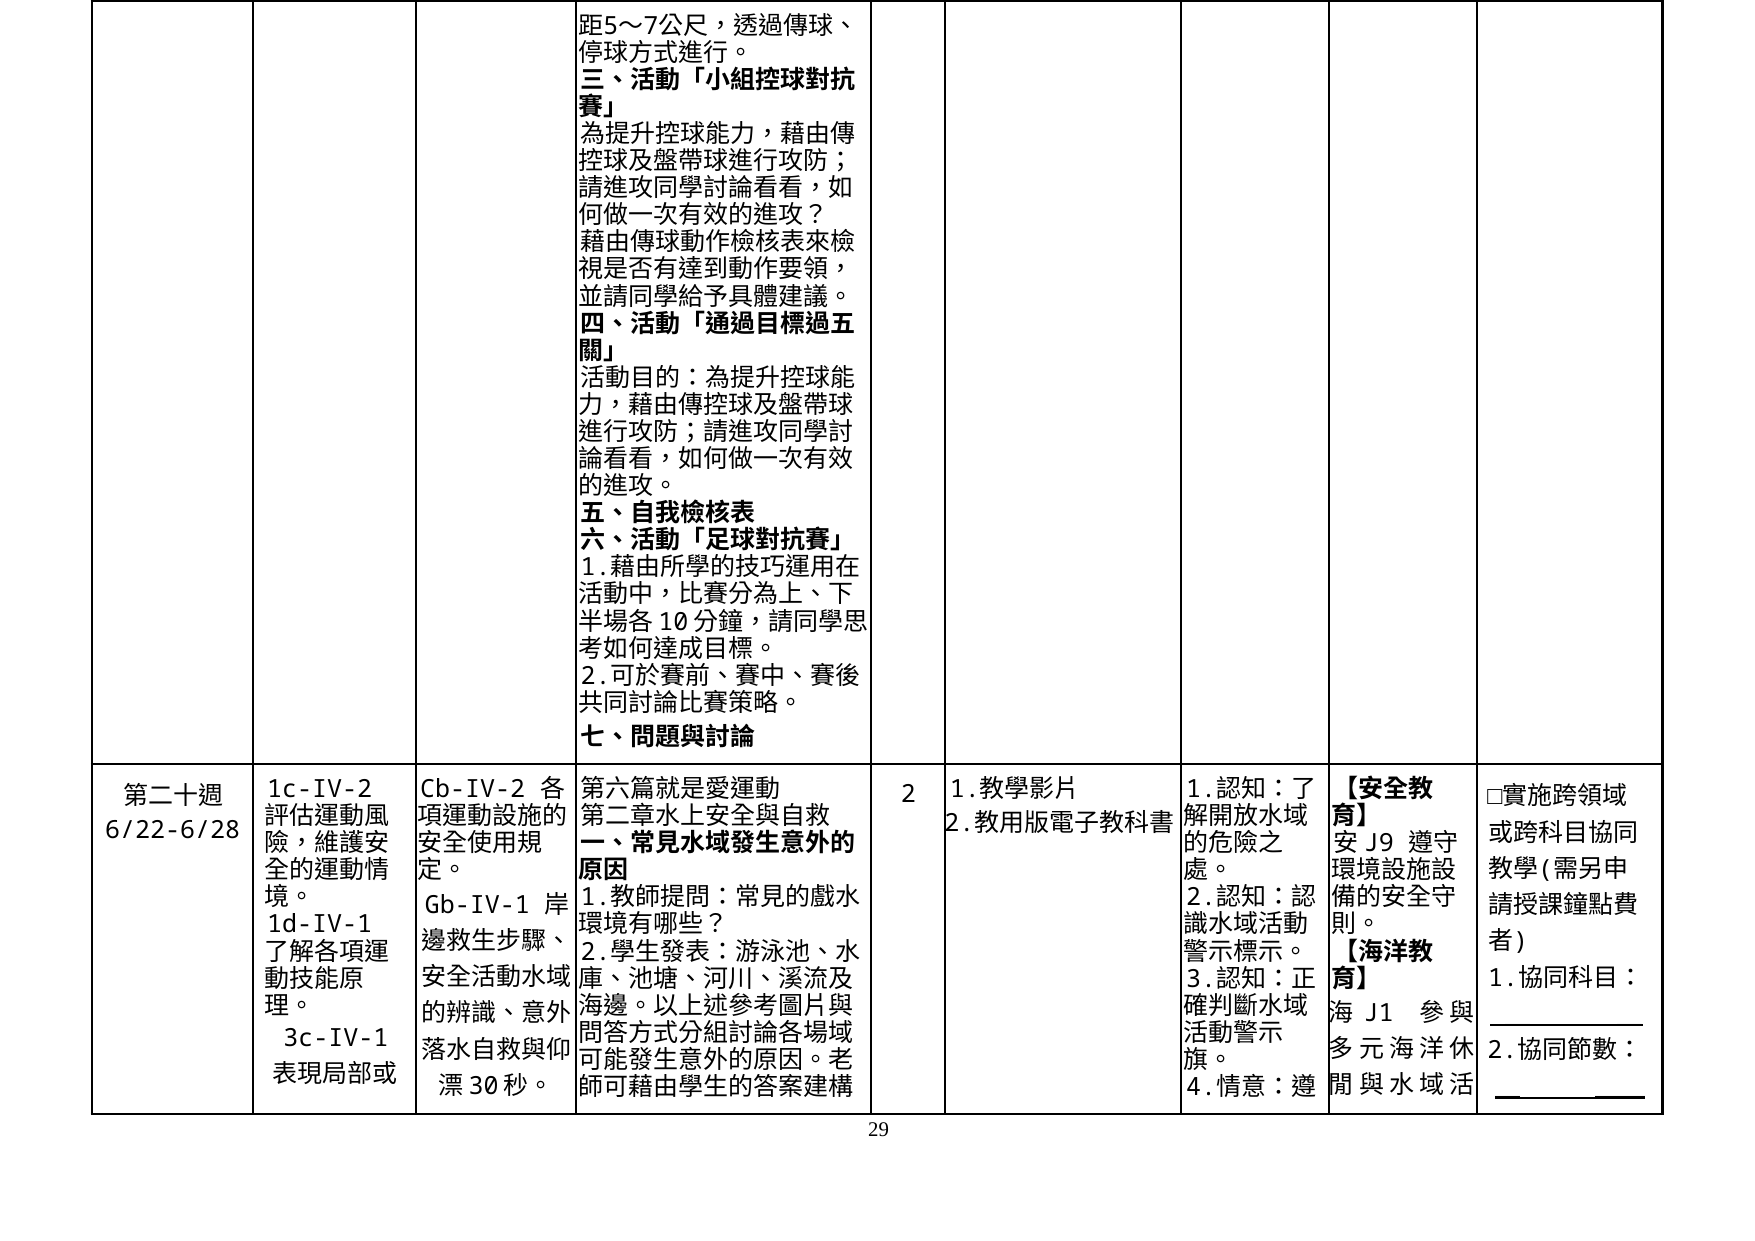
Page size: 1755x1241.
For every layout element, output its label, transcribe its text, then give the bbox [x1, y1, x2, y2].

table_cell [1182, 2, 1328, 763]
table_cell 距5～7公尺，透過傳球、停球方式進行。 三、活動「小組控球對抗賽」 為提升控球能力，藉由傳控球及盤帶球進行攻防；請進攻同學討論看看，如何做一次有效的進攻？ 藉由傳球動作檢核表來檢視是否有達到動作要領，並請同學給予具體建議。 四、活動「通過目標過五關」 活動目的：為提升控球能力，藉由傳控球及盤帶球進行攻防；請進攻同學討論看看，如何做一次有效的進攻。 五、自我檢核表 六、活動「足球對抗賽」 1.藉由所學的技巧運用在活動中，比賽分為上、下半場各10分鐘，請同學思考如何達成目標。 2.可於賽前、賽中、賽後共同討論比賽策略。 七、問題與討論 [577, 2, 870, 763]
table_cell [1478, 2, 1661, 763]
table_cell 2 [872, 765, 944, 1112]
table_cell [1330, 2, 1476, 763]
table_cell 第六篇就是愛運動 第二章水上安全與自救 一、常見水域發生意外的原因 1.教師提問：常見的戲水環境有哪些？ 2.學生發表：游泳池、水庫、池塘、河川、溪流及海邊。以上述參考圖片與問答方式分組討論各場域可能發生意外的原因。老師可藉由學生的答案建構 [577, 765, 870, 1112]
table_cell [417, 2, 575, 763]
table_cell 1.認知：了解開放水域的危險之處。 2.認知：認識水域活動警示標示。 3.認知：正確判斷水域活動警示旗。 4.情意：遵 [1182, 765, 1328, 1112]
table_cell [93, 2, 252, 763]
table_cell [872, 2, 944, 763]
table_cell 1c-IV-2 評估運動風險，維護安全的運動情境。 1d-IV-1 了解各項運動技能原理。 3c-IV-1 表現局部或 [254, 765, 415, 1112]
table_cell [254, 2, 415, 763]
table_cell 【安全教育】 安J9 遵守環境設施設備的安全守則。 【海洋教育】 海J1 參與多元海洋休閒與水域活 [1330, 765, 1476, 1112]
table_cell □實施跨領域或跨科目協同教學(需另申請授課鐘點費者) 1.協同科目： ＿ ＿ 2.協同節數： ＿ ＿＿ [1478, 765, 1661, 1112]
table_cell 1.教學影片 2.教用版電子教科書 [946, 765, 1180, 1112]
table_cell Cb-IV-2 各項運動設施的安全使用規定。 Gb-IV-1 岸邊救生步驟、安全活動水域的辨識、意外落水自救與仰漂30秒。 [417, 765, 575, 1112]
table_cell [946, 2, 1180, 763]
table_cell 第二十週6/22-6/28 [93, 765, 252, 1112]
